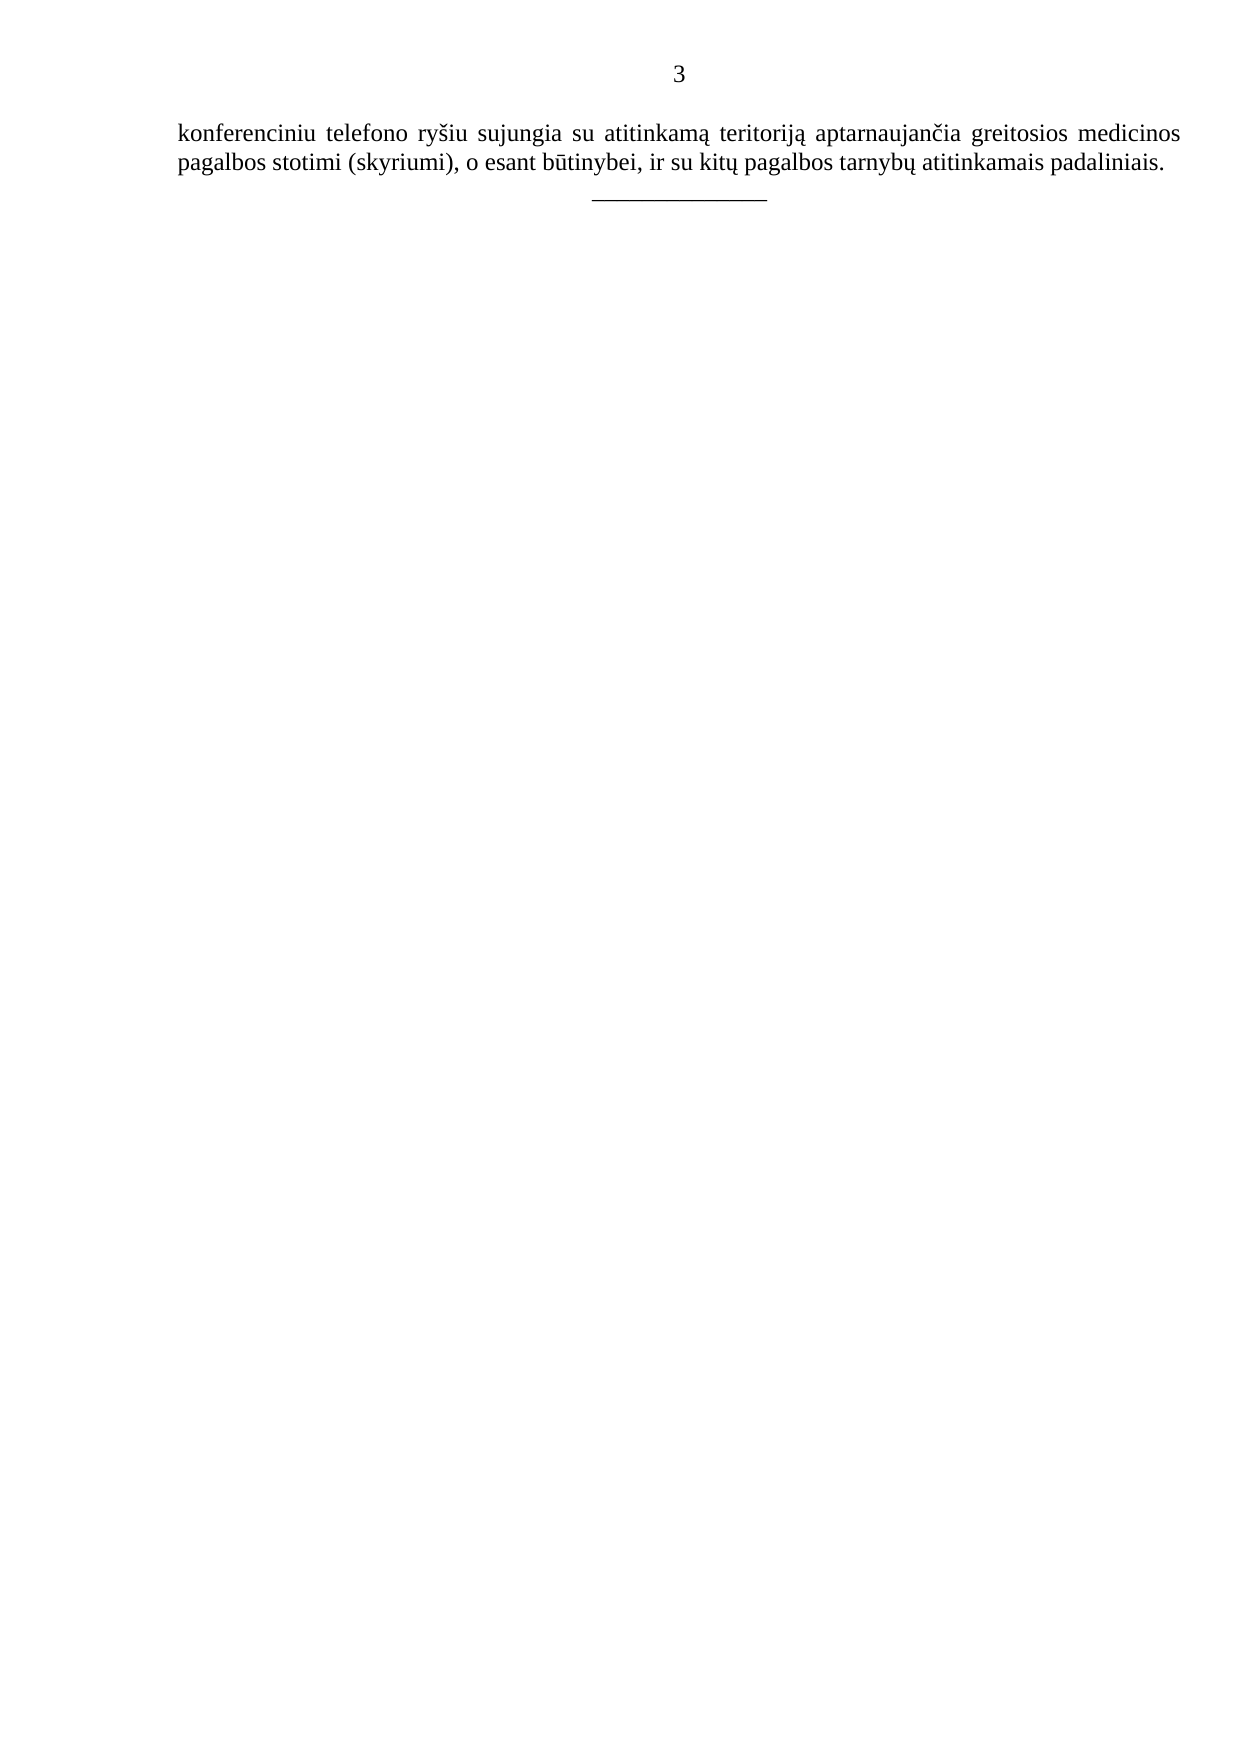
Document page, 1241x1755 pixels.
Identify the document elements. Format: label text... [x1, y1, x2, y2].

text ______________ [177, 176, 1181, 204]
text konferenciniu telefono ryšiu sujungia su atitinkamą teritoriją aptarnaujančia greitosios medicinos pagalbos stotimi (skyriumi), o esant būtinybei, ir su kitų pagalbos tarnybų atitinkamais padaliniais. [177, 118, 1181, 176]
